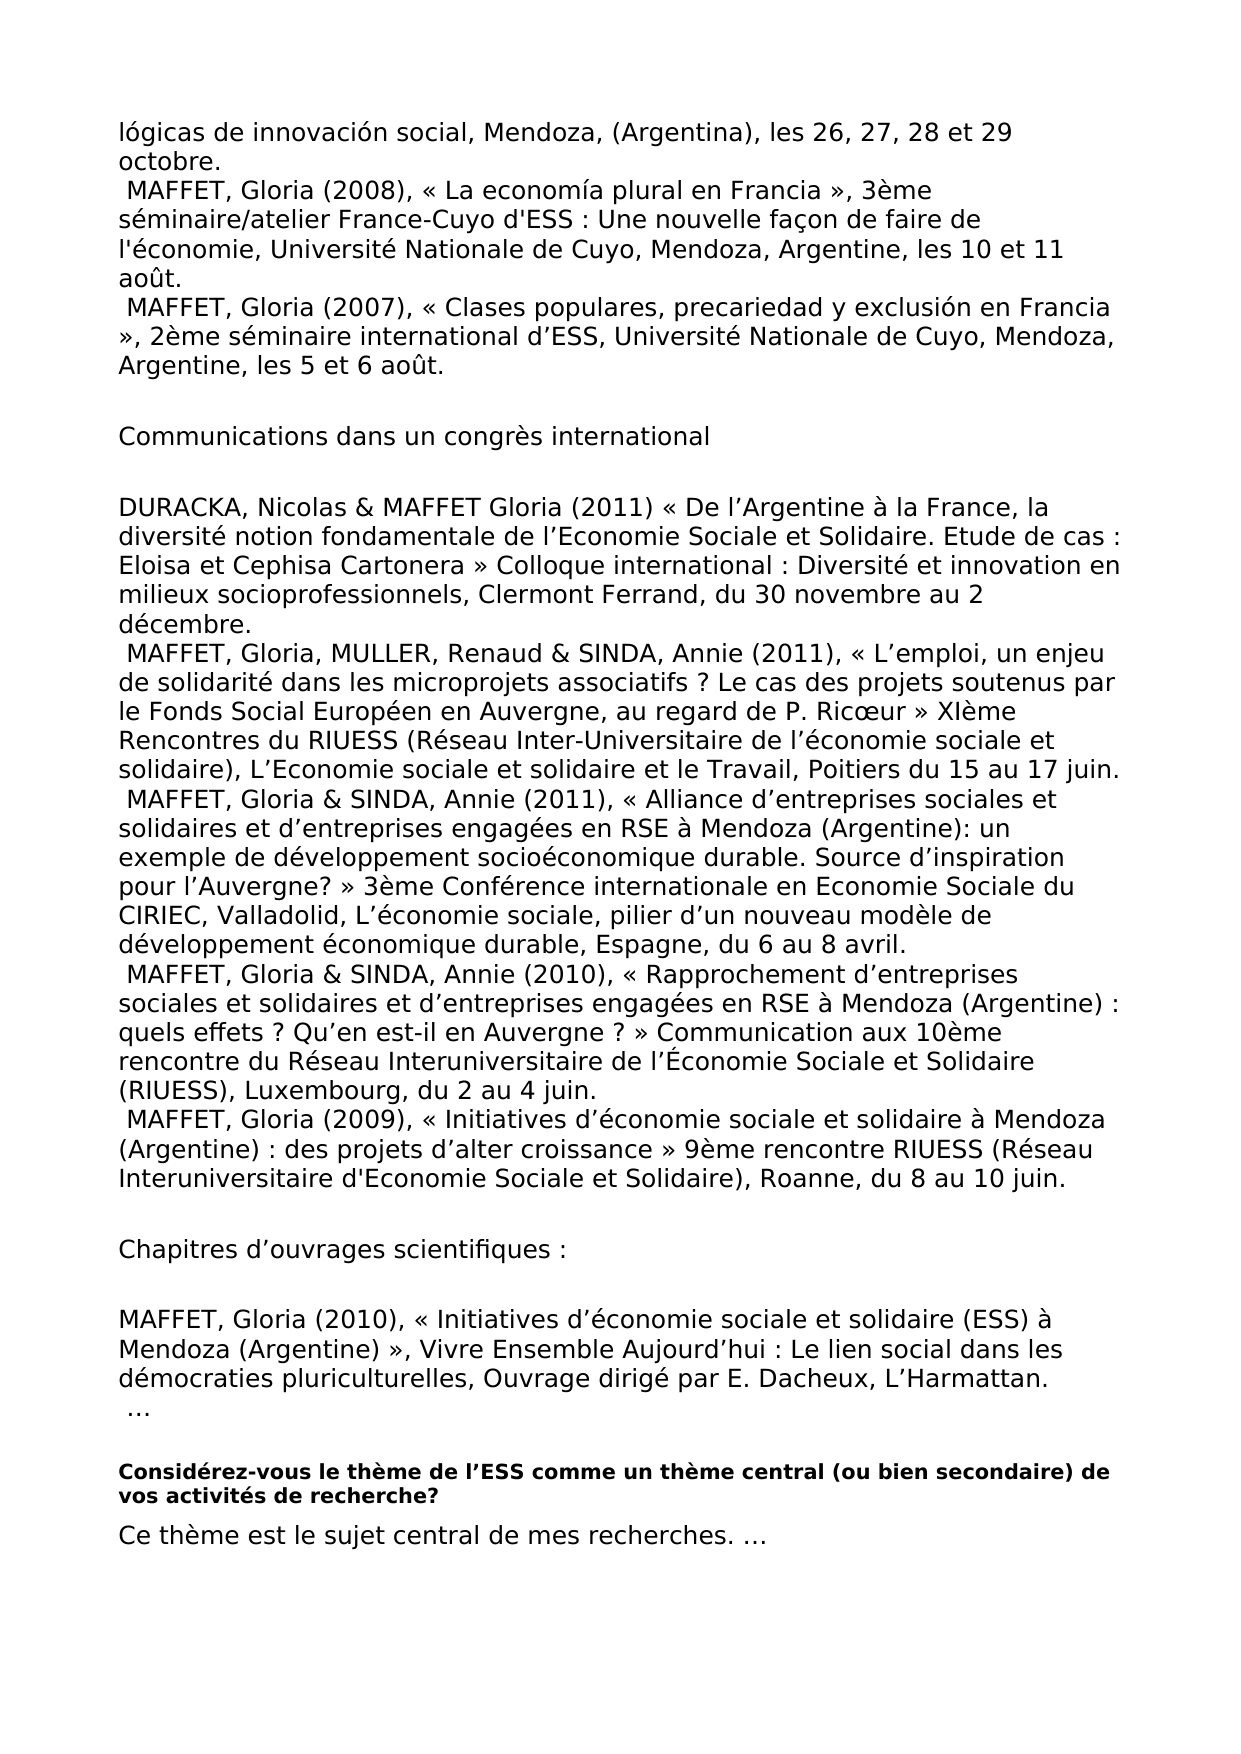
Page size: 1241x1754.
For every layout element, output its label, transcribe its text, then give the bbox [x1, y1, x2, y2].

text Chapitres d’ouvrages scientifiques : [118, 1235, 1122, 1293]
text Ce thème est le sujet central de mes recherches. … [118, 1521, 1122, 1550]
text lógicas de innovación social, Mendoza, (Argentina), les 26, 27, 28 et 29 octobre. MAFFET, Gloria (2008), « La economía plural en Francia », 3ème séminaire/atelier France-Cuyo d'ESS : Une nouvelle façon de faire de l'économie, Université Nationale de Cuyo, Mendoza, Argentine, les 10 et 11 août. MAFFET, Gloria (2007), « Clases populares, precariedad y exclusión en Francia », 2ème séminaire international d’ESS, Université Nationale de Cuyo, Mendoza, Argentine, les 5 et 6 août. [118, 118, 1122, 410]
text DURACKA, Nicolas & MAFFET Gloria (2011) « De l’Argentine à la France, la diversité notion fondamentale de l’Economie Sociale et Solidaire. Etude de cas : Eloisa et Cephisa Cartonera » Colloque international : Diversité et innovation en milieux socioprofessionnels, Clermont Ferrand, du 30 novembre au 2 décembre. MAFFET, Gloria, MULLER, Renaud & SINDA, Annie (2011), « L’emploi, un enjeu de solidarité dans les microprojets associatifs ? Le cas des projets soutenus par le Fonds Social Européen en Auvergne, au regard de P. Ricœur » XIème Rencontres du RIUESS (Réseau Inter-Universitaire de l’économie sociale et solidaire), L’Economie sociale et solidaire et le Travail, Poitiers du 15 au 17 juin. MAFFET, Gloria & SINDA, Annie (2011), « Alliance d’entreprises sociales et solidaires et d’entreprises engagées en RSE à Mendoza (Argentine): un exemple de développement socioéconomique durable. Source d’inspiration pour l’Auvergne? » 3ème Conférence internationale en Economie Sociale du CIRIEC, Valladolid, L’économie sociale, pilier d’un nouveau modèle de développement économique durable, Espagne, du 6 au 8 avril. MAFFET, Gloria & SINDA, Annie (2010), « Rapprochement d’entreprises sociales et solidaires et d’entreprises engagées en RSE à Mendoza (Argentine) : quels effets ? Qu’en est-il en Auvergne ? » Communication aux 10ème rencontre du Réseau Interuniversitaire de l’Économie Sociale et Solidaire (RIUESS), Luxembourg, du 2 au 4 juin. MAFFET, Gloria (2009), « Initiatives d’économie sociale et solidaire à Mendoza (Argentine) : des projets d’alter croissance » 9ème rencontre RIUESS (Réseau Interuniversitaire d'Economie Sociale et Solidaire), Roanne, du 8 au 10 juin. [118, 493, 1122, 1222]
text MAFFET, Gloria (2010), « Initiatives d’économie sociale et solidaire (ESS) à Mendoza (Argentine) », Vivre Ensemble Aujourd’hui : Le lien social dans les démocraties pluriculturelles, Ouvrage dirigé par E. Dacheux, L’Harmattan. … [118, 1306, 1122, 1422]
text Communications dans un congrès international [118, 422, 1122, 481]
subtitle Considérez-vous le thème de l’ESS comme un thème central (ou bien secondaire) de vos activités de recherche? [118, 1460, 1122, 1508]
